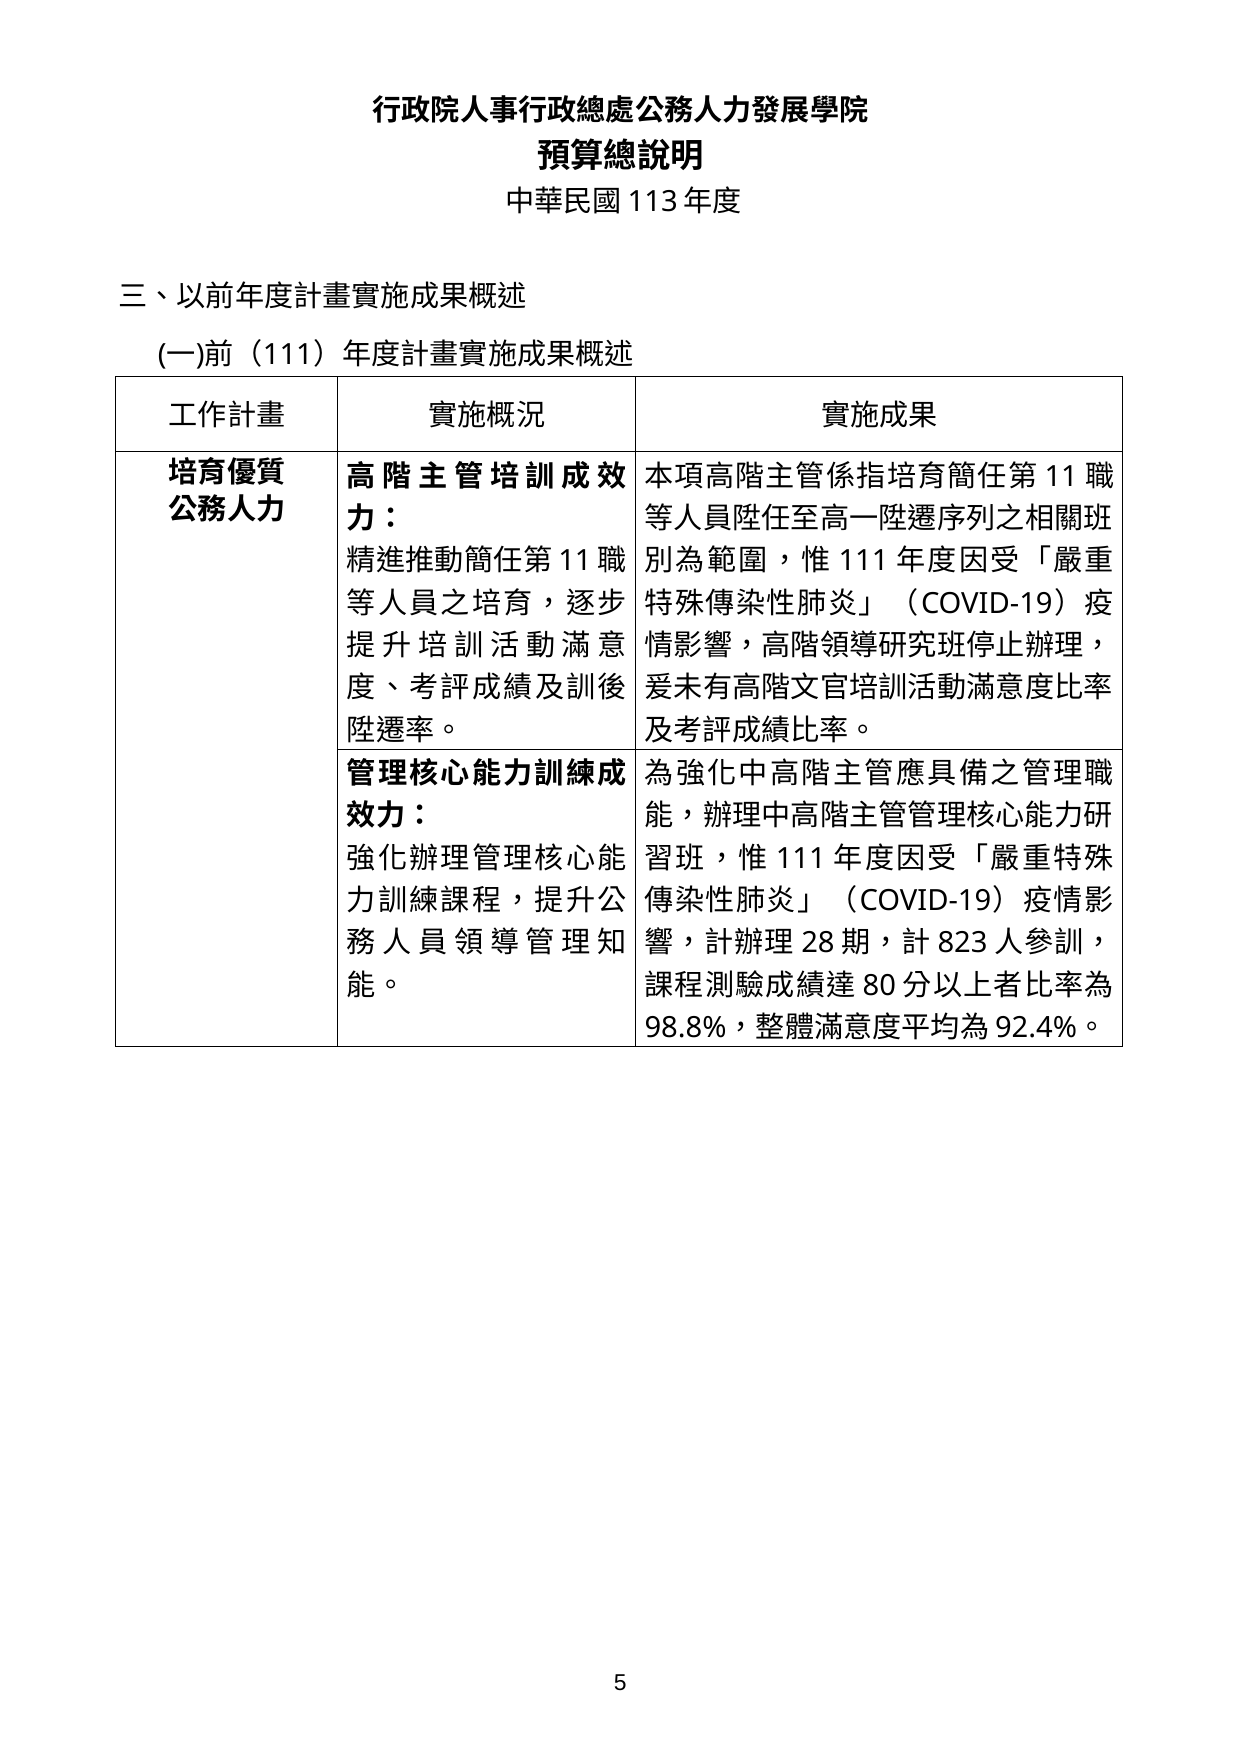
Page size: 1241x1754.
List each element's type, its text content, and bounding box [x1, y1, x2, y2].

table_cell 本項高階主管係指培育簡任第11職等人員陞任至高一陞遷序列之相關班別為範圍，惟111年度因受「嚴重特殊傳染性肺炎」（COVID-19）疫情影響，高階領導研究班停止辦理，爰未有高階文官培訓活動滿意度比率及考評成績比率。 [636, 452, 1122, 749]
text 三、以前年度計畫實施成果概述 [118, 259, 1122, 318]
table_cell 管理核心能力訓練成效力： 強化辦理管理核心能力訓練課程，提升公務人員領導管理知能。 [338, 750, 635, 1046]
table_cell 高階主管培訓成效力： 精進推動簡任第11職等人員之培育，逐步提升培訓活動滿意度、考評成績及訓後陞遷率。 [338, 452, 635, 749]
table_cell 為強化中高階主管應具備之管理職能，辦理中高階主管管理核心能力研習班，惟111年度因受「嚴重特殊傳染性肺炎」（COVID-19）疫情影響，計辦理28期，計823人參訓，課程測驗成績達80分以上者比率為98.8%，整體滿意度平均為92.4%。 [636, 750, 1122, 1046]
table_cell 培育優質 公務人力 [116, 452, 337, 1046]
table_header 實施成果 [636, 377, 1122, 451]
table_header 工作計畫 [116, 377, 337, 451]
text (一)前（111）年度計畫實施成果概述 [158, 318, 1122, 376]
table_header 實施概況 [338, 377, 635, 451]
